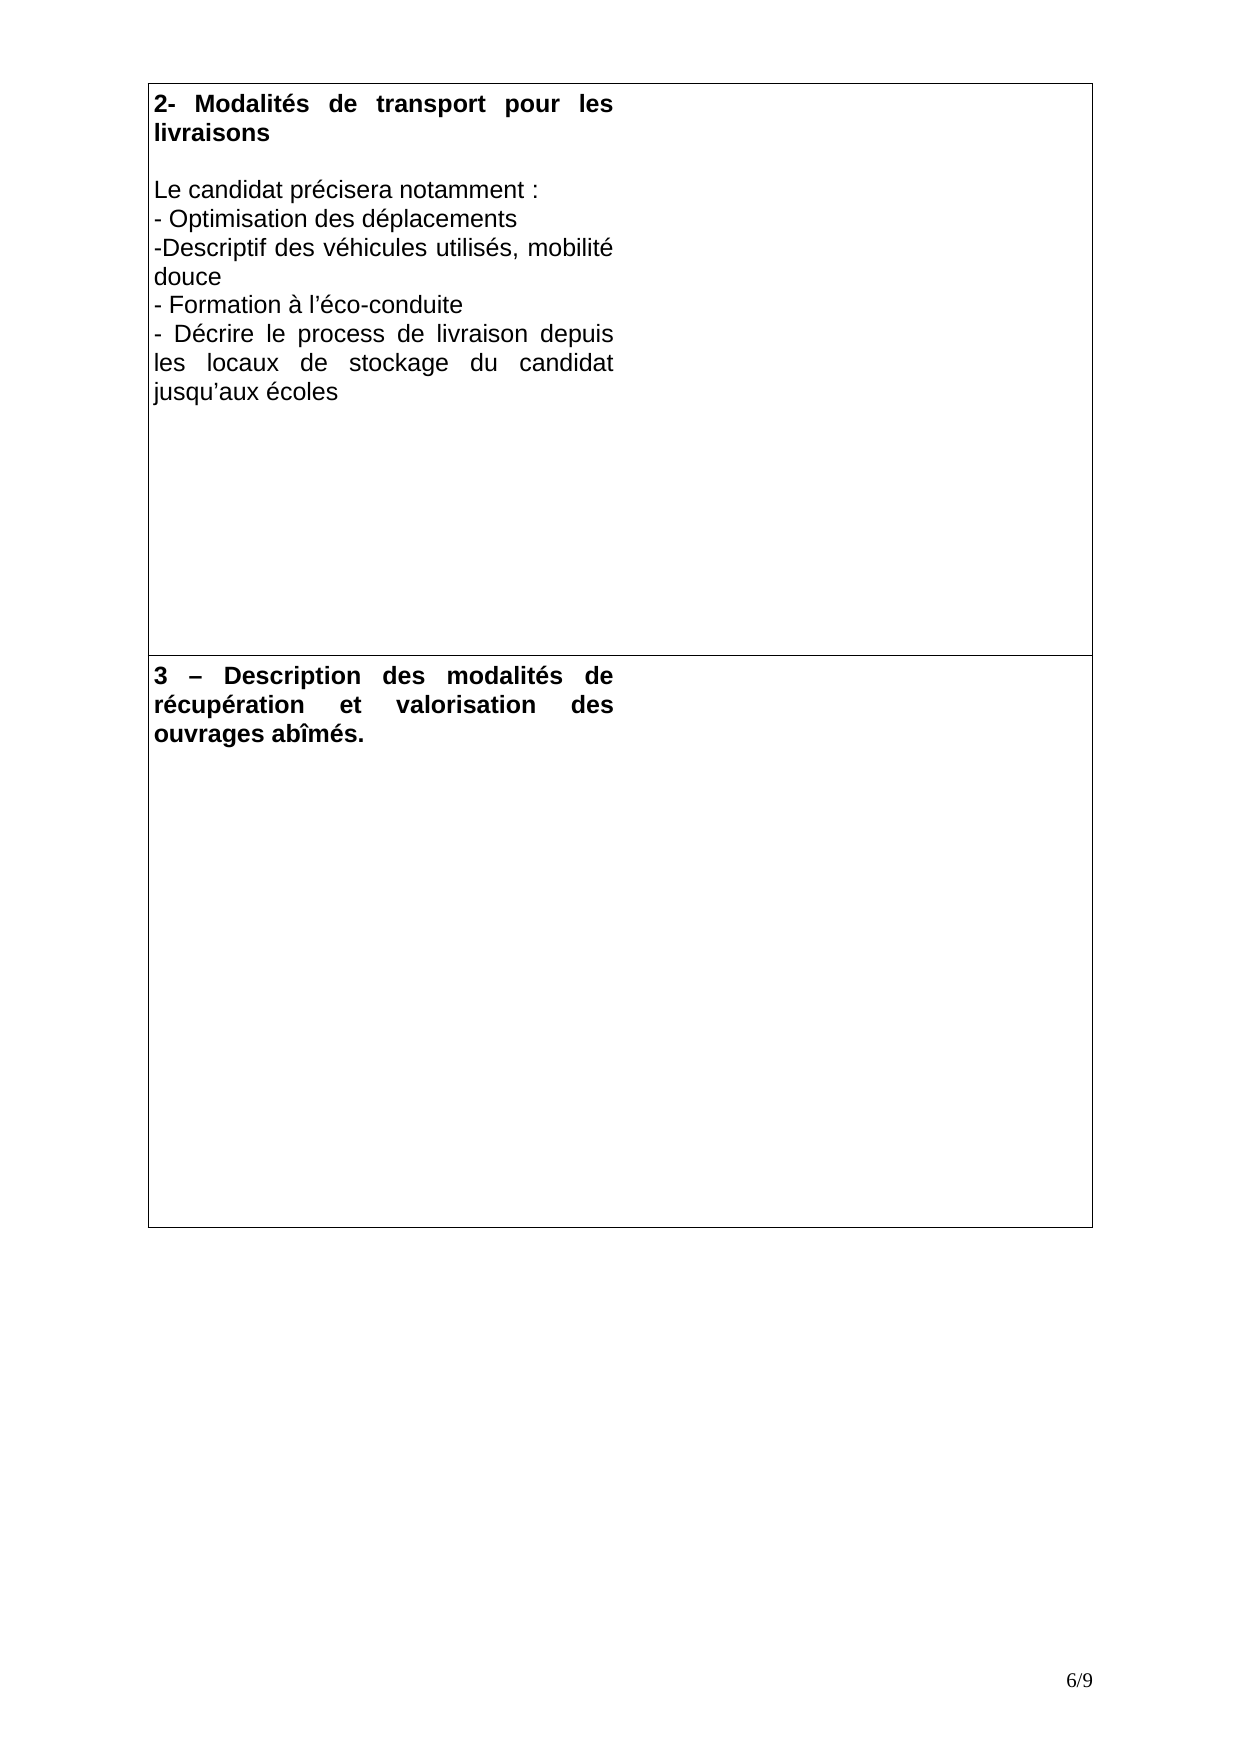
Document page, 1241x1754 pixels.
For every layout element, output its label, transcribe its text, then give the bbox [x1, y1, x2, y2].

table_cell [620, 84, 1092, 655]
table_cell 3 – Description des modalités de récupération et valorisation des ouvrages abîmés. [149, 656, 620, 1227]
table_cell [620, 656, 1092, 1227]
table_cell 2- Modalités de transport pour les livraisons Le candidat précisera notamment : - Optimisation des déplacements -Descriptif des véhicules utilisés, mobilité douce - Formation à l’éco-conduite - Décrire le process de livraison depuis les locaux de stockage du candidat jusqu’aux écoles [149, 84, 620, 655]
